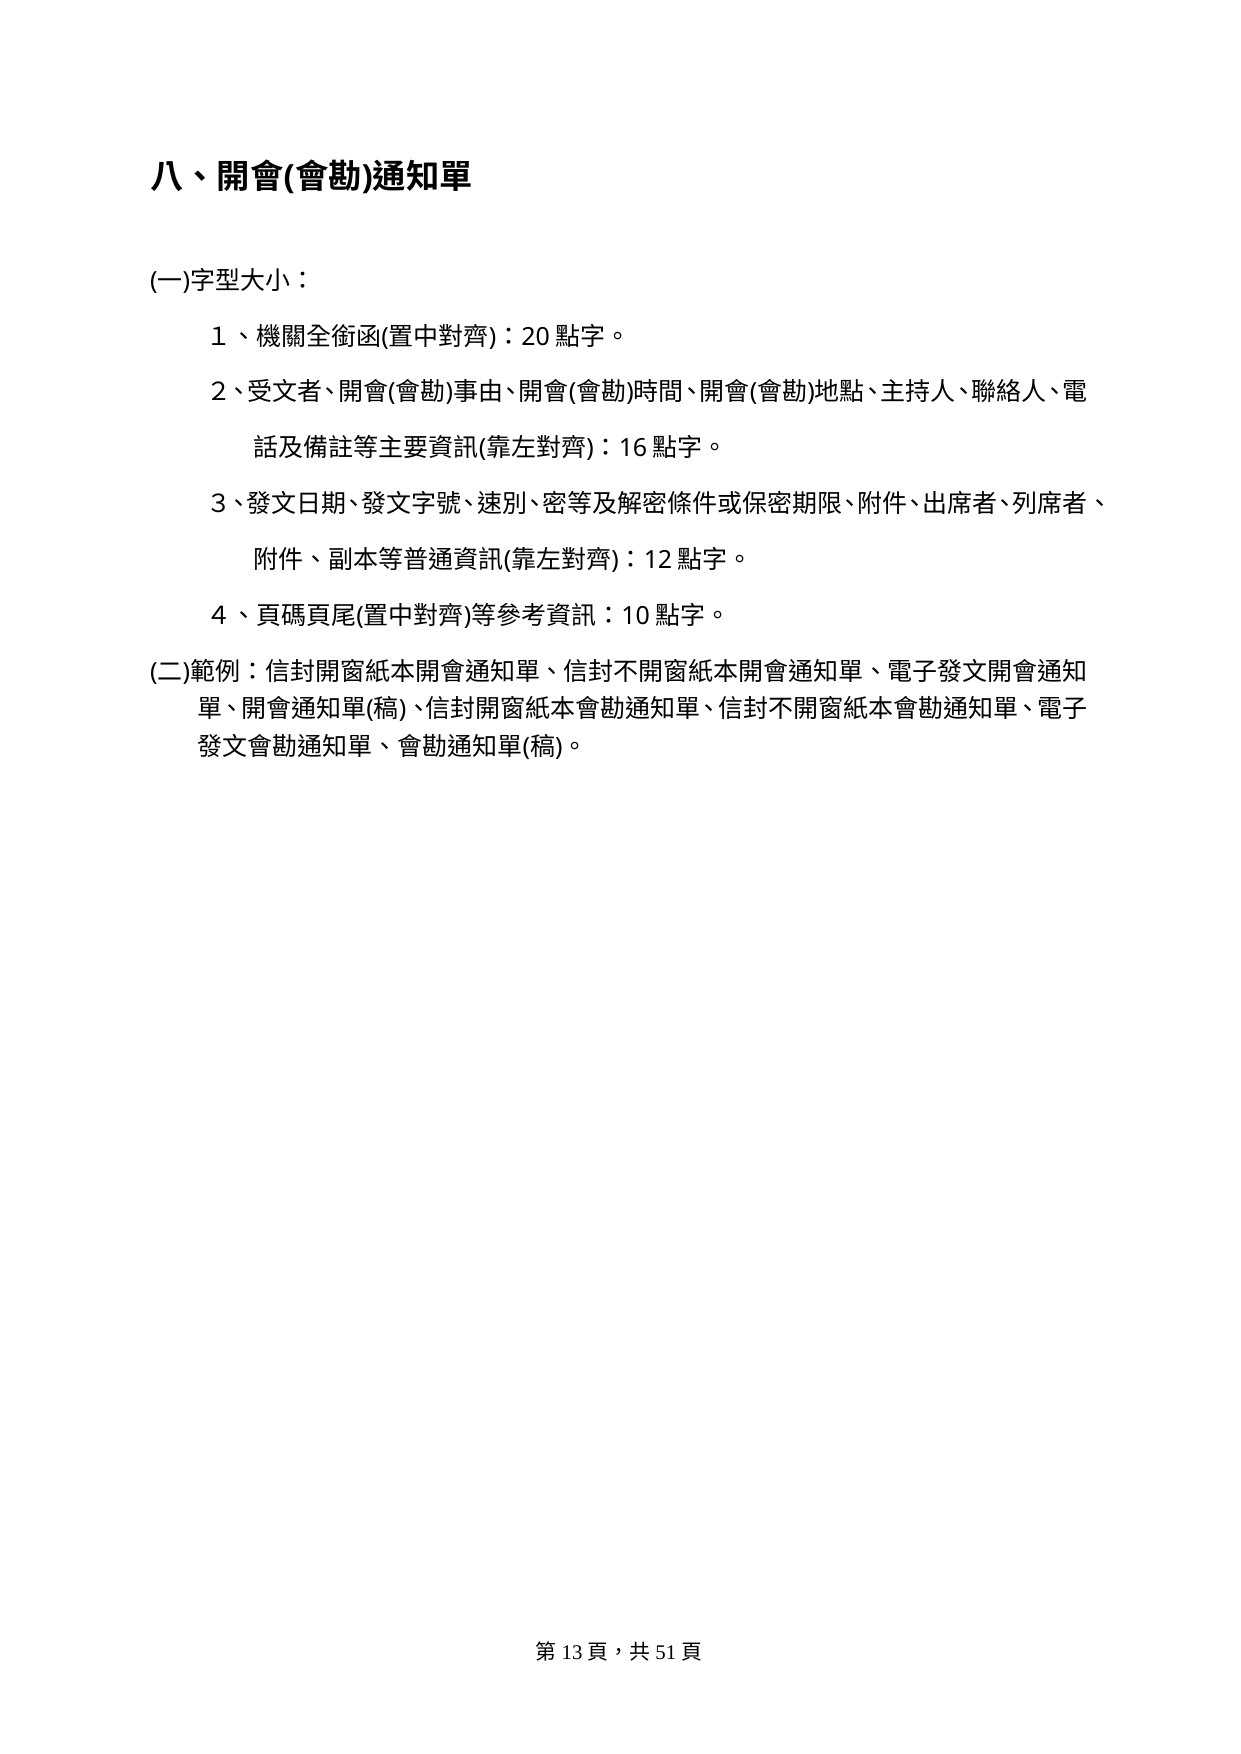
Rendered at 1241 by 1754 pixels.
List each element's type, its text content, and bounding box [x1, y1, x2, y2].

text (一)字型大小： [150, 260, 1087, 297]
text ３、發文日期、發文字號、速別、密等及解密條件或保密期限、附件、出席者、列席者、附件、副本等普通資訊(靠左對齊)：12點字。 [206, 483, 1087, 577]
text ４、頁碼頁尾(置中對齊)等參考資訊：10點字。 [206, 595, 1087, 632]
text (二)範例：信封開窗紙本開會通知單、信封不開窗紙本開會通知單、電子發文開會通知單、開會通知單(稿)、信封開窗紙本會勘通知單、信封不開窗紙本會勘通知單、電子發文會勘通知單、會勘通知單(稿)。 [150, 650, 1087, 763]
text １、機關全銜函(置中對齊)：20點字。 [150, 315, 1087, 353]
subtitle 八、開會(會勘)通知單 [150, 136, 1087, 211]
text ２、受文者、開會(會勘)事由、開會(會勘)時間、開會(會勘)地點、主持人、聯絡人、電話及備註等主要資訊(靠左對齊)：16點字。 [206, 371, 1087, 465]
